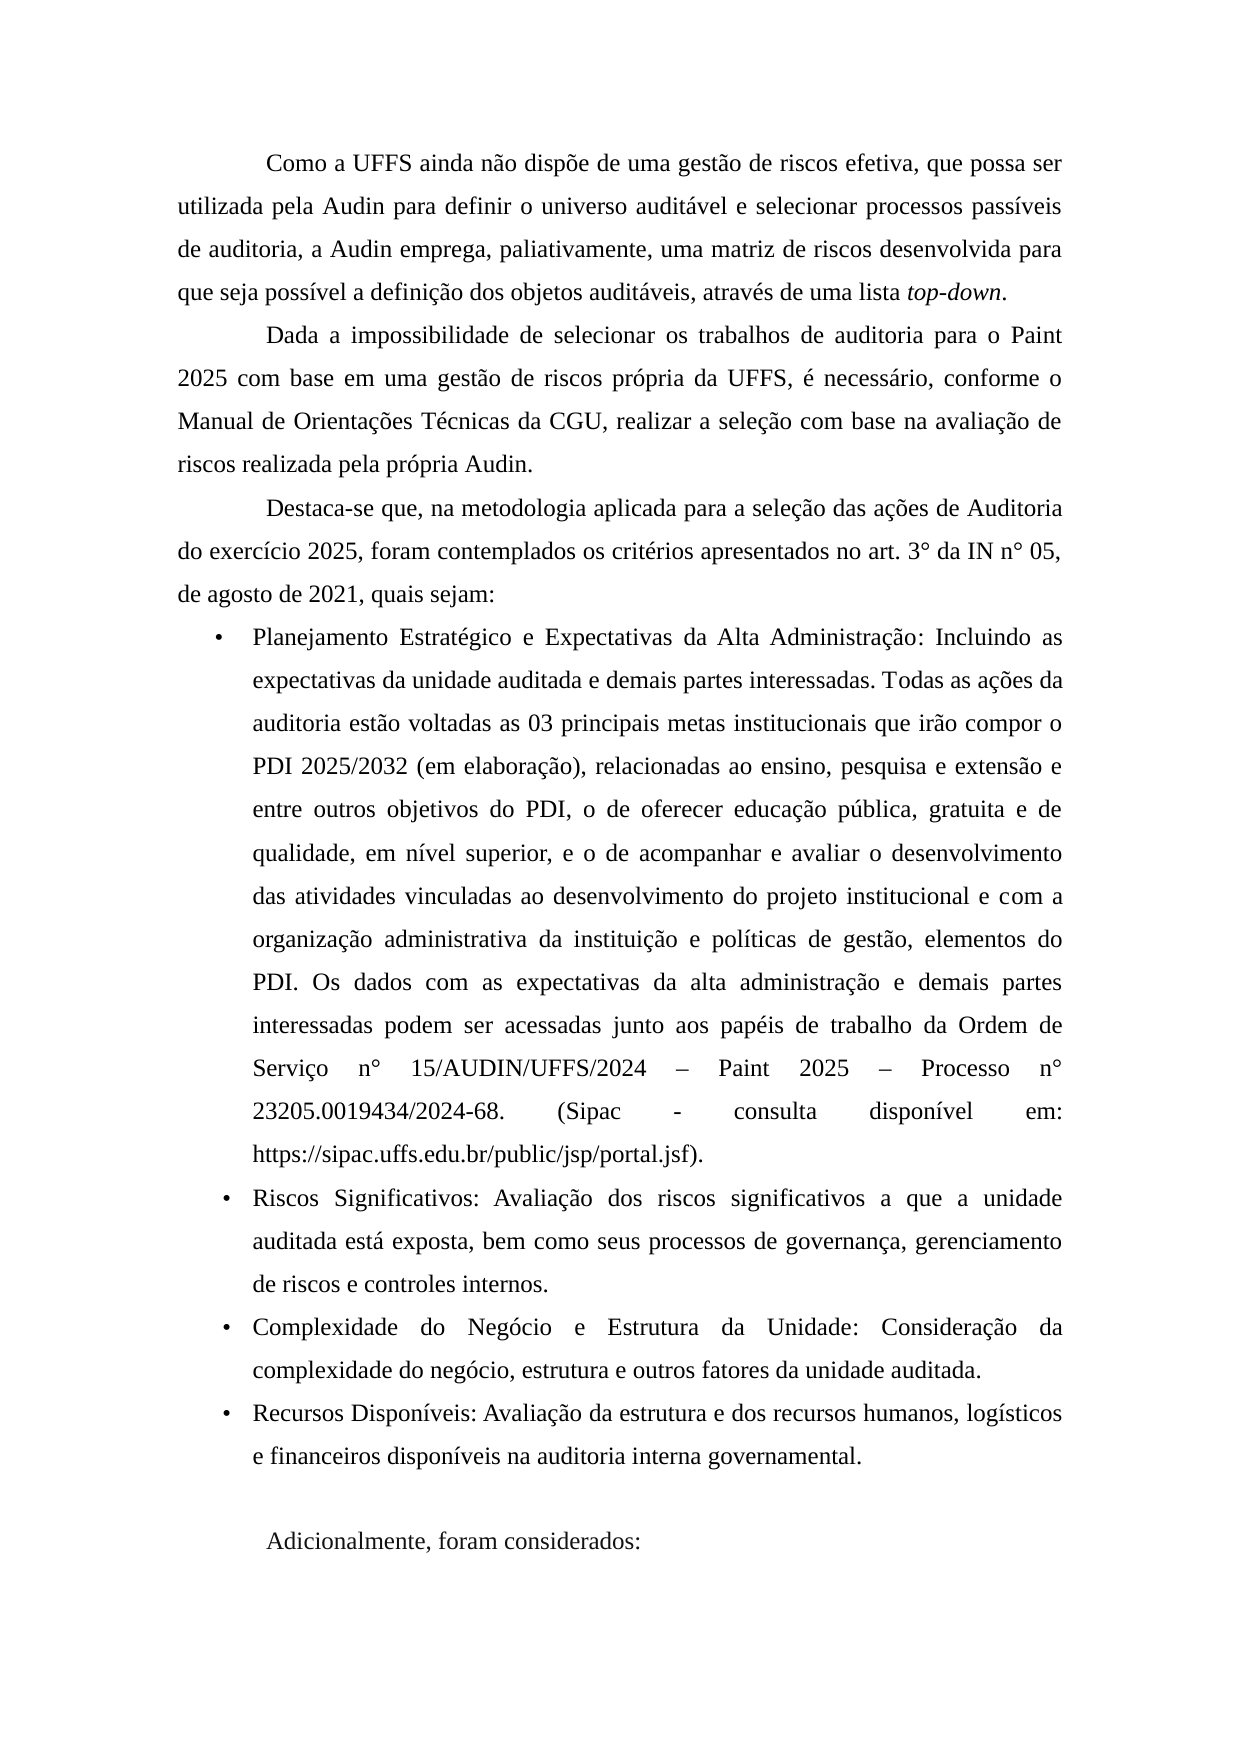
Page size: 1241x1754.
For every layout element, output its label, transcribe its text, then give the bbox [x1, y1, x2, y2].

list Recursos Disponíveis: Avaliação da estrutura e dos recursos humanos, logísticos e financeiros disponíveis na auditoria interna governamental. [223, 1398, 1063, 1470]
text Destaca-se que, na metodologia aplicada para a seleção das ações de Auditoria do exercício 2025, foram contemplados os critérios apresentados no art. 3° da IN n° 05, de agosto de 2021, quais sejam: [177, 493, 1063, 608]
list Planejamento Estratégico e Expectativas da Alta Administração: Incluindo as expectativas da unidade auditada e demais partes interessadas. Todas as ações da auditoria estão voltadas as 03 principais metas institucionais que irão compor o PDI 2025/2032 (em elaboração), relacionadas ao ensino, pesquisa e extensão e entre outros objetivos do PDI, o de oferecer educação pública, gratuita e de qualidade, em nível superior, e o de acompanhar e avaliar o desenvolvimento das atividades vinculadas ao desenvolvimento do projeto institucional e com a organização administrativa da instituição e políticas de gestão, elementos do PDI. Os dados com as expectativas da alta administração e demais partes interessadas podem ser acessadas junto aos papéis de trabalho da Ordem de Serviço n° 15/AUDIN/UFFS/2024 – Paint 2025 – Processo n° 23205.0019434/2024-68. (Sipac - consulta disponível em: https://sipac.uffs.edu.br/public/jsp/portal.jsf). [215, 622, 1063, 1168]
text Como a UFFS ainda não dispõe de uma gestão de riscos efetiva, que possa ser utilizada pela Audin para definir o universo auditável e selecionar processos passíveis de auditoria, a Audin emprega, paliativamente, uma matriz de riscos desenvolvida para que seja possível a definição dos objetos auditáveis, através de uma lista top-down. [177, 148, 1063, 306]
text Adicionalmente, foram considerados: [177, 1526, 1063, 1555]
text Dada a impossibilidade de selecionar os trabalhos de auditoria para o Paint 2025 com base em uma gestão de riscos própria da UFFS, é necessário, conforme o Manual de Orientações Técnicas da CGU, realizar a seleção com base na avaliação de riscos realizada pela própria Audin. [177, 320, 1063, 478]
list Complexidade do Negócio e Estrutura da Unidade: Consideração da complexidade do negócio, estrutura e outros fatores da unidade auditada. [223, 1312, 1063, 1384]
list Riscos Significativos: Avaliação dos riscos significativos a que a unidade auditada está exposta, bem como seus processos de governança, gerenciamento de riscos e controles internos. [223, 1183, 1063, 1298]
